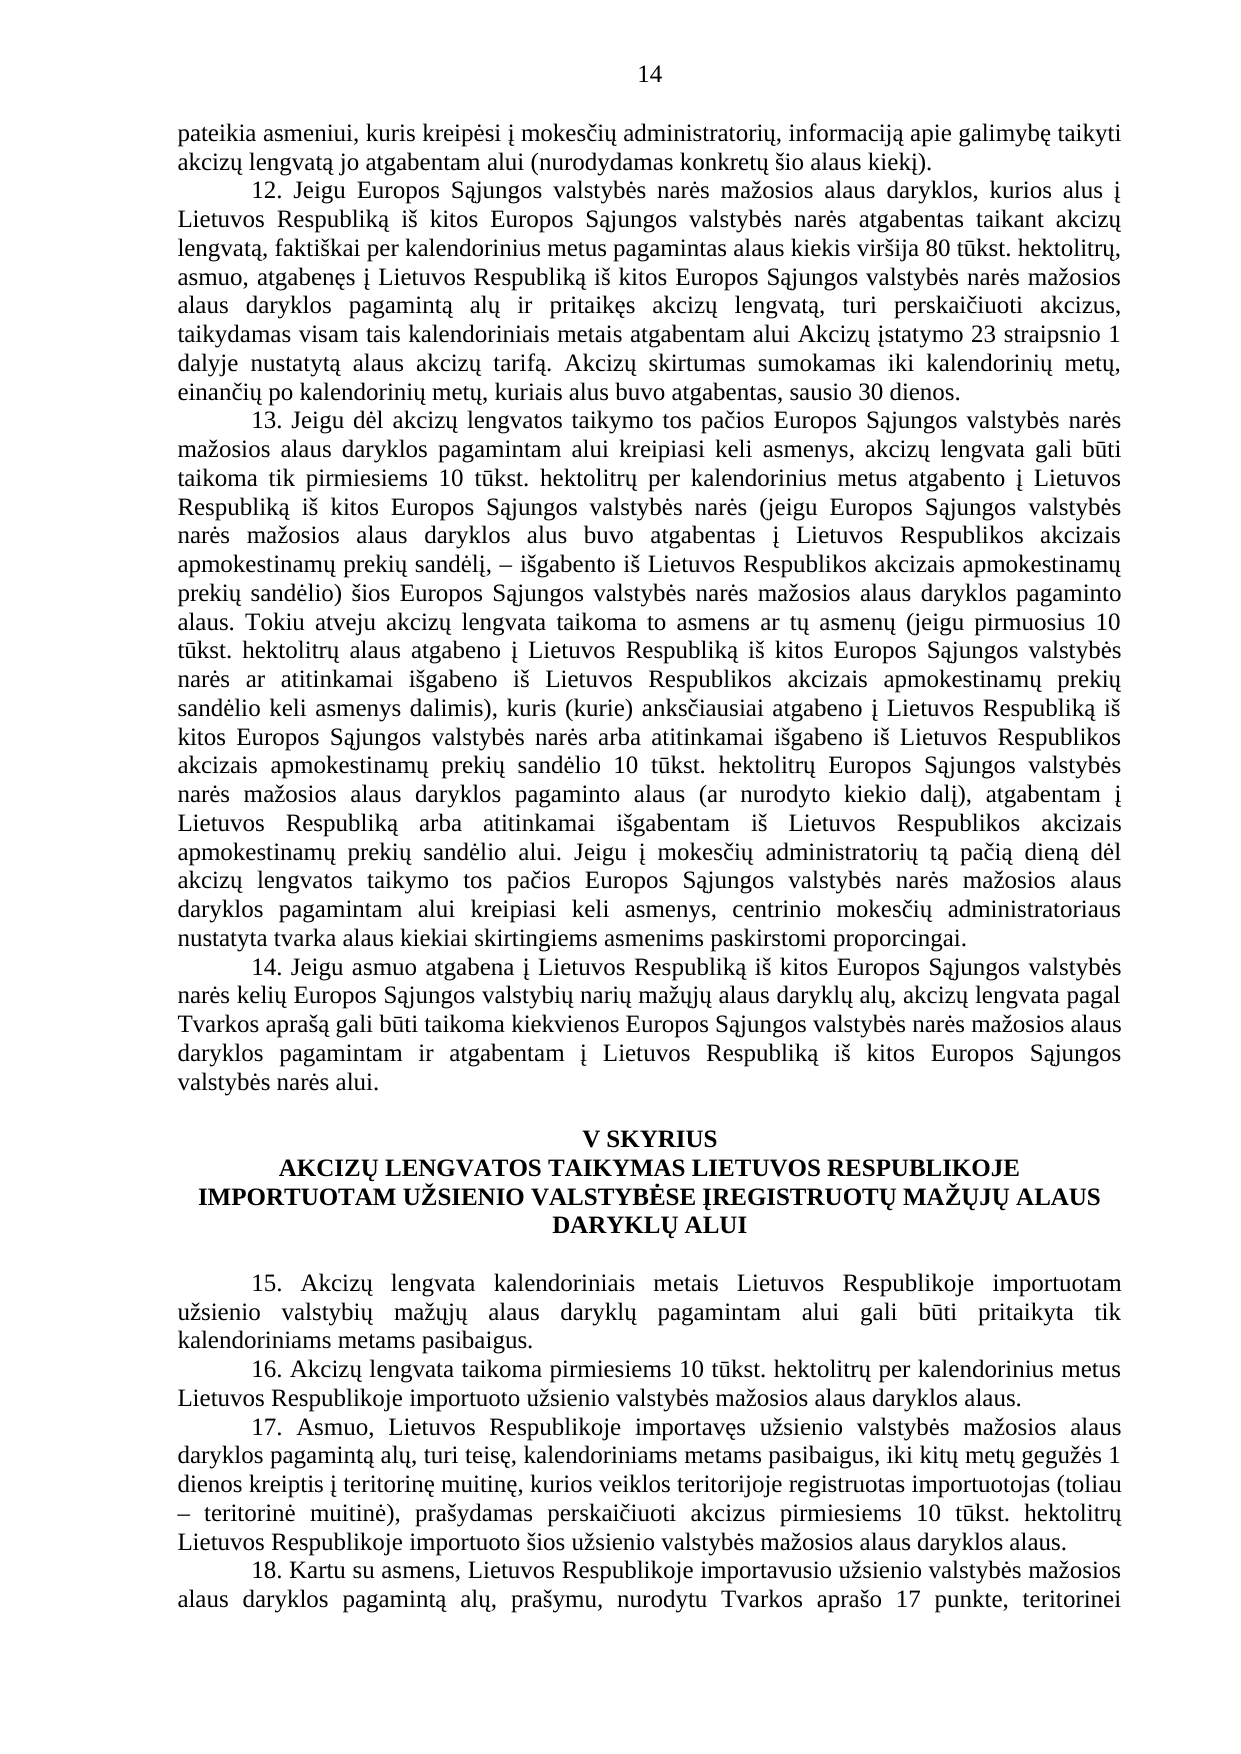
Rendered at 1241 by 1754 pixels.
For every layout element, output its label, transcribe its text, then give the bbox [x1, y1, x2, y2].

text 15. Akcizų lengvata kalendoriniais metais Lietuvos Respublikoje importuotam užsienio valstybių mažųjų alaus daryklų pagamintam alui gali būti pritaikyta tik kalendoriniams metams pasibaigus. [177, 1268, 1122, 1354]
text V SKYRIUS [177, 1124, 1122, 1153]
text pateikia asmeniui, kuris kreipėsi į mokesčių administratorių, informaciją apie galimybę taikyti akcizų lengvatą jo atgabentam alui (nurodydamas konkretų šio alaus kiekį). [177, 118, 1122, 176]
text 18. Kartu su asmens, Lietuvos Respublikoje importavusio užsienio valstybės mažosios alaus daryklos pagamintą alų, prašymu, nurodytu Tvarkos aprašo 17 punkte, teritorinei [177, 1556, 1122, 1613]
text AKCIZŲ LENGVATOS TAIKYMAS LIETUVOS RESPUBLIKOJE IMPORTUOTAM UŽSIENIO VALSTYBĖSE ĮREGISTRUOTŲ MAŽŲJŲ ALAUS DARYKLŲ ALUI [177, 1153, 1122, 1239]
text 12. Jeigu Europos Sąjungos valstybės narės mažosios alaus daryklos, kurios alus į Lietuvos Respubliką iš kitos Europos Sąjungos valstybės narės atgabentas taikant akcizų lengvatą, faktiškai per kalendorinius metus pagamintas alaus kiekis viršija 80 tūkst. hektolitrų, asmuo, atgabenęs į Lietuvos Respubliką iš kitos Europos Sąjungos valstybės narės mažosios alaus daryklos pagamintą alų ir pritaikęs akcizų lengvatą, turi perskaičiuoti akcizus, taikydamas visam tais kalendoriniais metais atgabentam alui Akcizų įstatymo 23 straipsnio 1 dalyje nustatytą alaus akcizų tarifą. Akcizų skirtumas sumokamas iki kalendorinių metų, einančių po kalendorinių metų, kuriais alus buvo atgabentas, sausio 30 dienos. [177, 176, 1122, 406]
text 16. Akcizų lengvata taikoma pirmiesiems 10 tūkst. hektolitrų per kalendorinius metus Lietuvos Respublikoje importuoto užsienio valstybės mažosios alaus daryklos alaus. [177, 1354, 1122, 1412]
text 14. Jeigu asmuo atgabena į Lietuvos Respubliką iš kitos Europos Sąjungos valstybės narės kelių Europos Sąjungos valstybių narių mažųjų alaus daryklų alų, akcizų lengvata pagal Tvarkos aprašą gali būti taikoma kiekvienos Europos Sąjungos valstybės narės mažosios alaus daryklos pagamintam ir atgabentam į Lietuvos Respubliką iš kitos Europos Sąjungos valstybės narės alui. [177, 952, 1122, 1096]
text 13. Jeigu dėl akcizų lengvatos taikymo tos pačios Europos Sąjungos valstybės narės mažosios alaus daryklos pagamintam alui kreipiasi keli asmenys, akcizų lengvata gali būti taikoma tik pirmiesiems 10 tūkst. hektolitrų per kalendorinius metus atgabento į Lietuvos Respubliką iš kitos Europos Sąjungos valstybės narės (jeigu Europos Sąjungos valstybės narės mažosios alaus daryklos alus buvo atgabentas į Lietuvos Respublikos akcizais apmokestinamų prekių sandėlį, – išgabento iš Lietuvos Respublikos akcizais apmokestinamų prekių sandėlio) šios Europos Sąjungos valstybės narės mažosios alaus daryklos pagaminto alaus. Tokiu atveju akcizų lengvata taikoma to asmens ar tų asmenų (jeigu pirmuosius 10 tūkst. hektolitrų alaus atgabeno į Lietuvos Respubliką iš kitos Europos Sąjungos valstybės narės ar atitinkamai išgabeno iš Lietuvos Respublikos akcizais apmokestinamų prekių sandėlio keli asmenys dalimis), kuris (kurie) anksčiausiai atgabeno į Lietuvos Respubliką iš kitos Europos Sąjungos valstybės narės arba atitinkamai išgabeno iš Lietuvos Respublikos akcizais apmokestinamų prekių sandėlio 10 tūkst. hektolitrų Europos Sąjungos valstybės narės mažosios alaus daryklos pagaminto alaus (ar nurodyto kiekio dalį), atgabentam į Lietuvos Respubliką arba atitinkamai išgabentam iš Lietuvos Respublikos akcizais apmokestinamų prekių sandėlio alui. Jeigu į mokesčių administratorių tą pačią dieną dėl akcizų lengvatos taikymo tos pačios Europos Sąjungos valstybės narės mažosios alaus daryklos pagamintam alui kreipiasi keli asmenys, centrinio mokesčių administratoriaus nustatyta tvarka alaus kiekiai skirtingiems asmenims paskirstomi proporcingai. [177, 406, 1122, 952]
text 17. Asmuo, Lietuvos Respublikoje importavęs užsienio valstybės mažosios alaus daryklos pagamintą alų, turi teisę, kalendoriniams metams pasibaigus, iki kitų metų gegužės 1 dienos kreiptis į teritorinę muitinę, kurios veiklos teritorijoje registruotas importuotojas (toliau – teritorinė muitinė), prašydamas perskaičiuoti akcizus pirmiesiems 10 tūkst. hektolitrų Lietuvos Respublikoje importuoto šios užsienio valstybės mažosios alaus daryklos alaus. [177, 1412, 1122, 1556]
